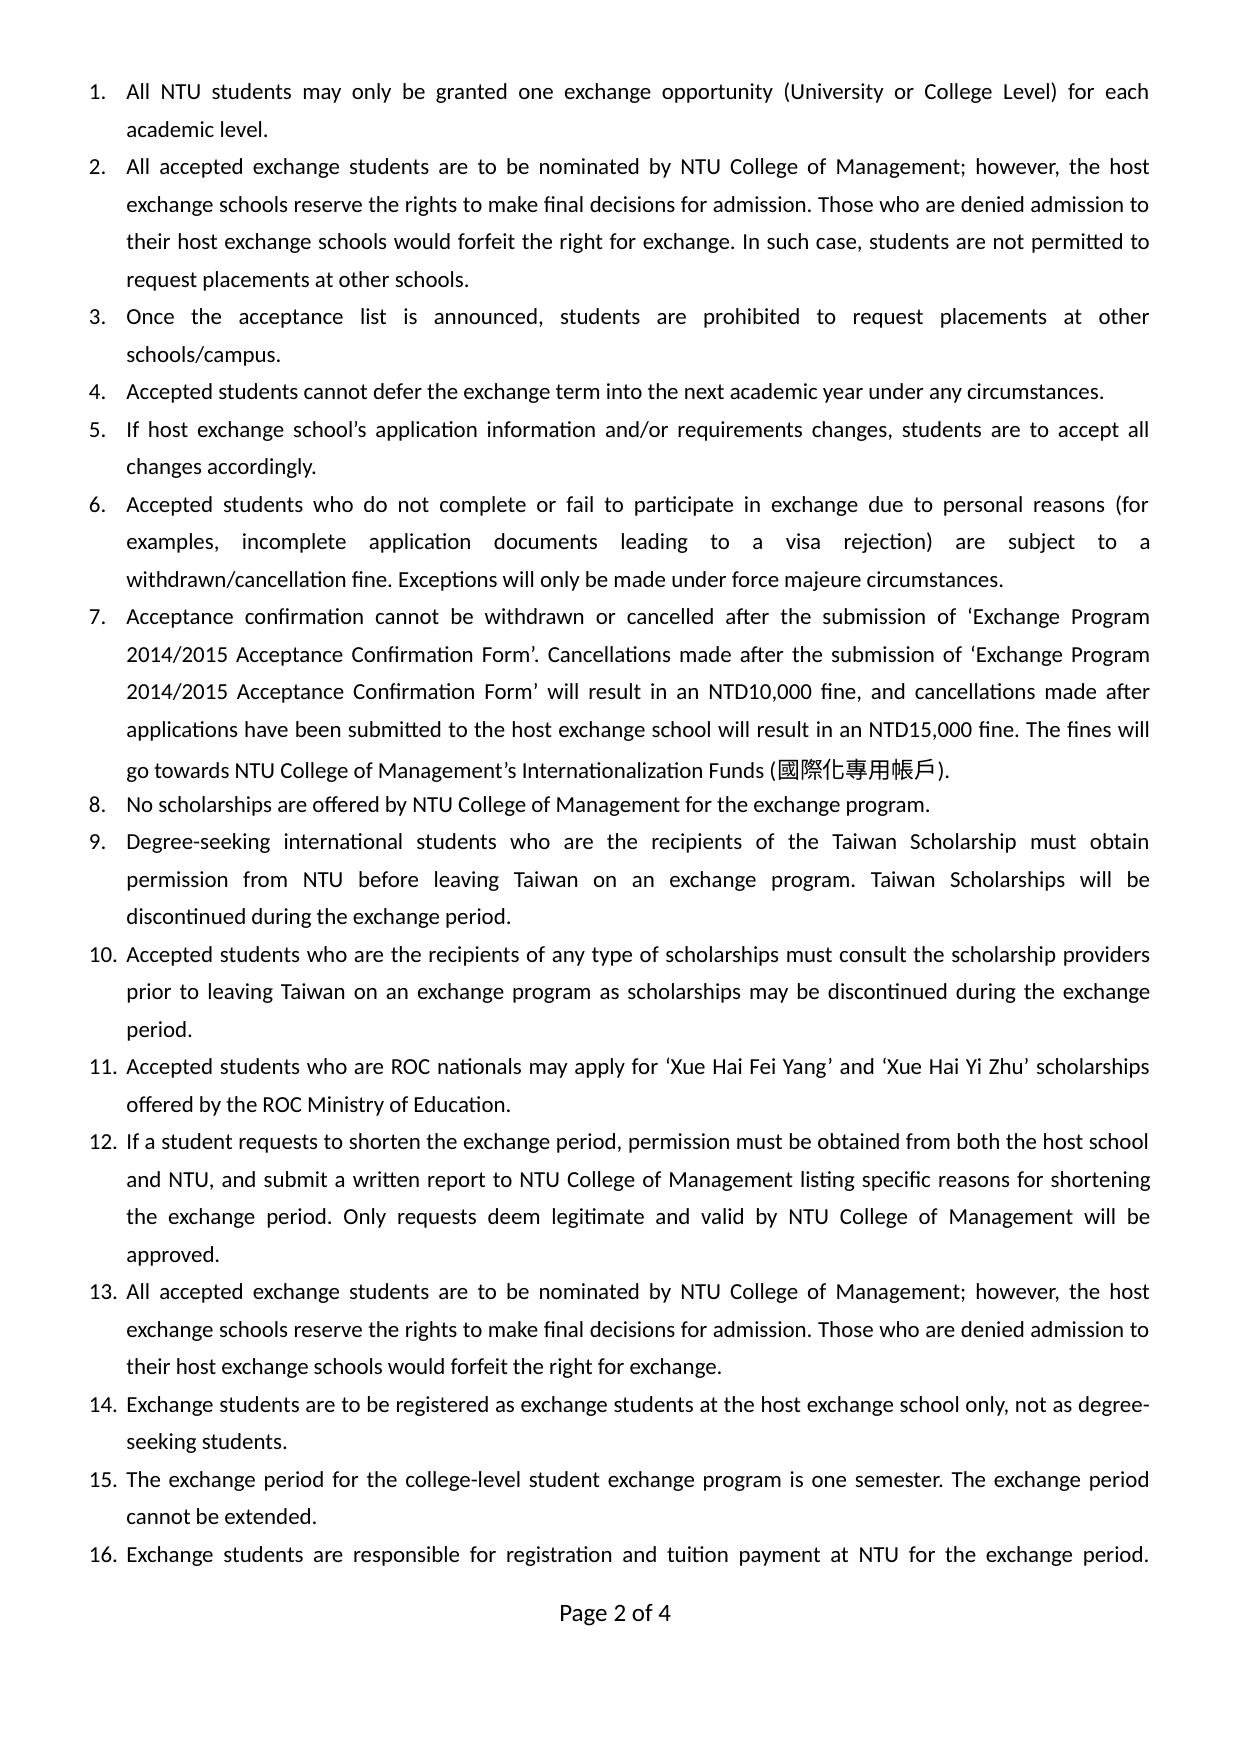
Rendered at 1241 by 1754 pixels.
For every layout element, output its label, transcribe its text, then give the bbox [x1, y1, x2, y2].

list Accepted students who are the recipients of any type of scholarships must consult the scholarship providers prior to leaving Taiwan on an exchange program as scholarships may be discontinued during the exchange period. [89, 938, 1152, 1050]
list Exchange students are to be registered as exchange students at the host exchange school only, not as degree-seeking students. [89, 1388, 1152, 1463]
list Accepted students cannot defer the exchange term into the next academic year under any circumstances. [89, 375, 1152, 413]
list Acceptance confirmation cannot be withdrawn or cancelled after the submission of ‘Exchange Program 2014/2015 Acceptance Confirmation Form’. Cancellations made after the submission of ‘Exchange Program 2014/2015 Acceptance Confirmation Form’ will result in an NTD10,000 fine, and cancellations made after applications have been submitted to the host exchange school will result in an NTD15,000 fine. The fines will go towards NTU College of Management’s Internationalization Funds (國際化專用帳戶). [89, 600, 1152, 788]
list All accepted exchange students are to be nominated by NTU College of Management; however, the host exchange schools reserve the rights to make final decisions for admission. Those who are denied admission to their host exchange schools would forfeit the right for exchange. In such case, students are not permitted to request placements at other schools. [89, 150, 1152, 300]
list Accepted students who are ROC nationals may apply for ‘Xue Hai Fei Yang’ and ‘Xue Hai Yi Zhu’ scholarships offered by the ROC Ministry of Education. [89, 1050, 1152, 1125]
list All accepted exchange students are to be nominated by NTU College of Management; however, the host exchange schools reserve the rights to make final decisions for admission. Those who are denied admission to their host exchange schools would forfeit the right for exchange. [89, 1275, 1152, 1388]
list Exchange students are responsible for registration and tuition payment at NTU for the exchange period. [89, 1538, 1152, 1575]
list The exchange period for the college-level student exchange program is one semester. The exchange period cannot be extended. [89, 1463, 1152, 1538]
list All NTU students may only be granted one exchange opportunity (University or College Level) for each academic level. [89, 75, 1152, 150]
list Once the acceptance list is announced, students are prohibited to request placements at other schools/campus. [89, 300, 1152, 375]
list No scholarships are offered by NTU College of Management for the exchange program. [89, 788, 1152, 825]
list If host exchange school’s application information and/or requirements changes, students are to accept all changes accordingly. [89, 413, 1152, 488]
list Degree-seeking international students who are the recipients of the Taiwan Scholarship must obtain permission from NTU before leaving Taiwan on an exchange program. Taiwan Scholarships will be discontinued during the exchange period. [89, 825, 1152, 938]
list If a student requests to shorten the exchange period, permission must be obtained from both the host school and NTU, and submit a written report to NTU College of Management listing specific reasons for shortening the exchange period. Only requests deem legitimate and valid by NTU College of Management will be approved. [89, 1125, 1152, 1275]
list Accepted students who do not complete or fail to participate in exchange due to personal reasons (for examples, incomplete application documents leading to a visa rejection) are subject to a withdrawn/cancellation fine. Exceptions will only be made under force majeure circumstances. [89, 488, 1152, 600]
